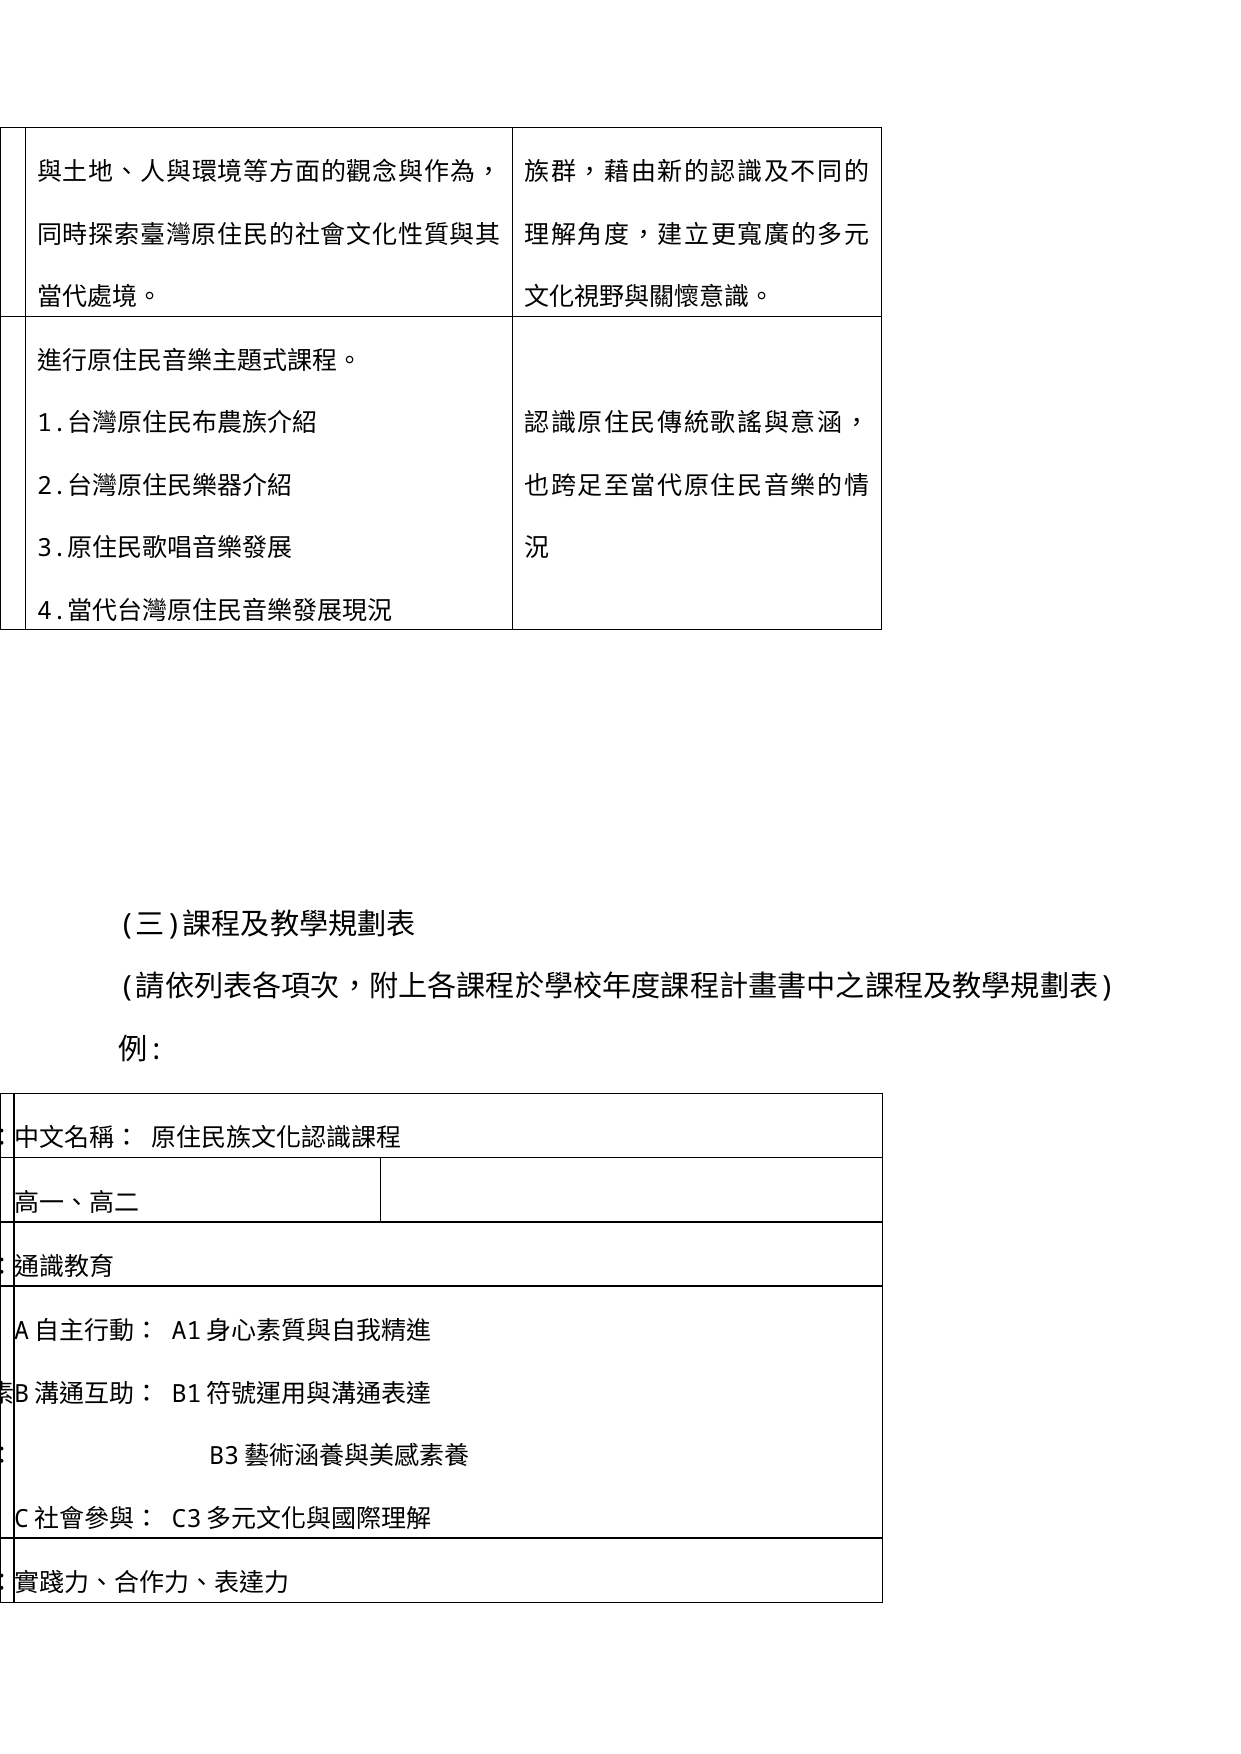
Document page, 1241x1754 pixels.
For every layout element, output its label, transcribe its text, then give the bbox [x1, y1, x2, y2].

table_cell 授課年段： [1, 1158, 13, 1221]
table_cell 通識教育 [15, 1223, 882, 1285]
text 例: [118, 1005, 1122, 1068]
table_cell [381, 1158, 882, 1221]
table_cell 音樂 [1, 317, 25, 629]
table_cell 進行原住民音樂主題式課程。 1.台灣原住民布農族介紹 2.台灣原住民樂器介紹 3.原住民歌唱音樂發展 4.當代台灣原住民音樂發展現況 [26, 317, 512, 629]
table_header 課程名稱： [1, 1094, 13, 1157]
table_cell A自主行動： A1身心素質與自我精進 B溝通互助： B1符號運用與溝通表達 B3藝術涵養與美感素養 C社會參與： C3多元文化與國際理解 [15, 1287, 882, 1537]
table_cell 課程屬性： [1, 1223, 13, 1285]
table_cell 有「原」在一起 [1, 128, 25, 316]
table_cell 實踐力、合作力、表達力 [15, 1539, 882, 1601]
table_cell 族群，藉由新的認識及不同的理解角度，建立更寬廣的多元文化視野與關懷意識。 [513, 128, 881, 316]
table_cell 課綱核心素養： [1, 1397, 13, 1537]
table_cell 與土地、人與環境等方面的觀念與作為，同時探索臺灣原住民的社會文化性質與其當代處境。 [26, 128, 512, 316]
table_cell 學生圖像： [1, 1539, 13, 1601]
text (三)課程及教學規劃表 [118, 880, 1122, 943]
table_header 中文名稱： 原住民族文化認識課程 [15, 1094, 882, 1157]
table_cell 認識原住民傳統歌謠與意涵，也跨足至當代原住民音樂的情況 [513, 317, 881, 629]
text (請依列表各項次，附上各課程於學校年度課程計畫書中之課程及教學規劃表) [118, 943, 1122, 1005]
table_cell 課綱核心素養： [1, 1287, 13, 1383]
table_cell 高一、高二 [15, 1158, 380, 1221]
